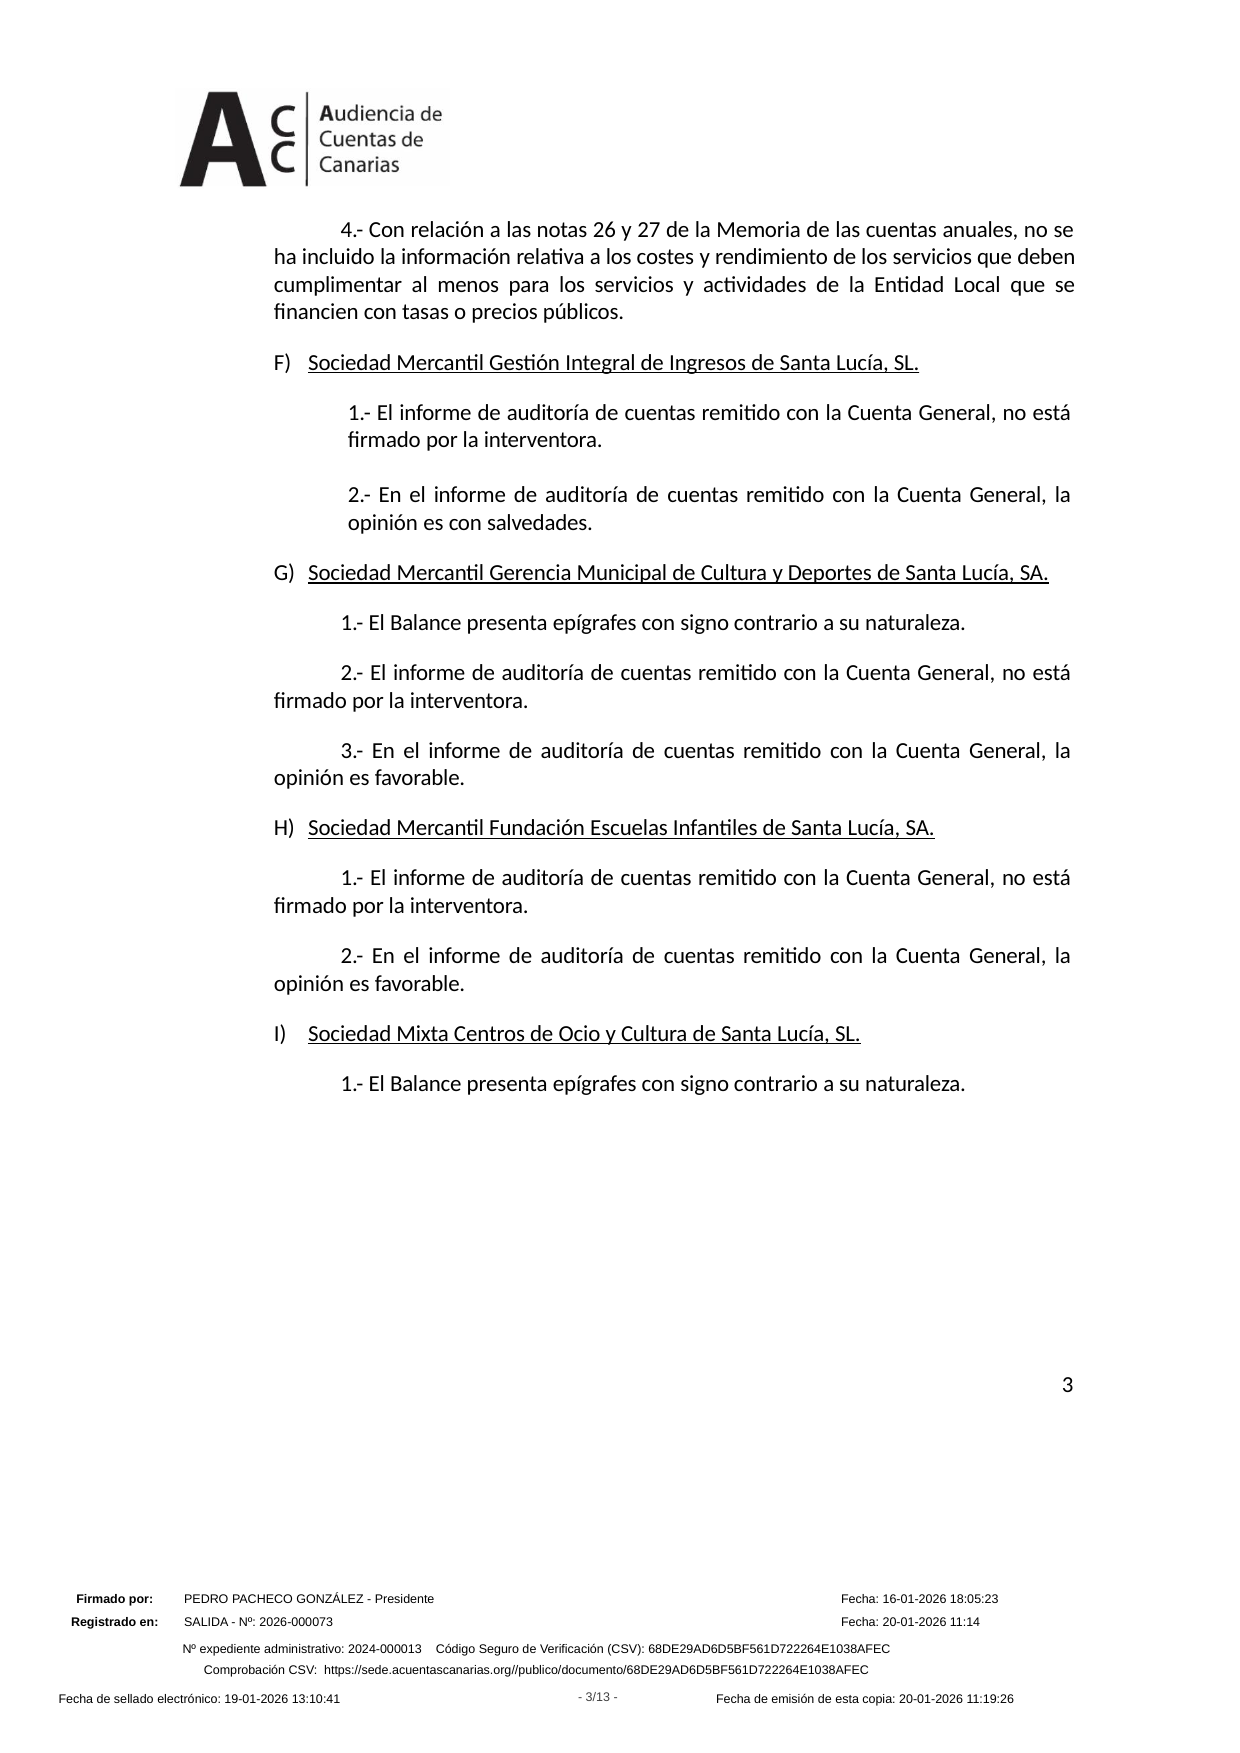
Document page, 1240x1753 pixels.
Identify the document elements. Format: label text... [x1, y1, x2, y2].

text opinión es favorable. [274, 969, 491, 997]
text cumplimentar al menos para los servicios y actividades de la Entidad Local que se [274, 270, 1098, 298]
text G) Sociedad Mercantil Gerencia Municipal de Cultura y Deportes de Santa Lucía, SA. [274, 558, 1073, 586]
text financien con tasas o precios públicos. [274, 298, 1098, 325]
text Firmado por: [76, 1593, 172, 1607]
text Fecha de emisión de esta copia: 20-01-2026 11:19:26 [716, 1692, 1040, 1706]
text F) Sociedad Mercantil Gestión Integral de Ingresos de Santa Lucía, SL. [274, 348, 943, 376]
text Fecha: 20-01-2026 11:14 [841, 1615, 1022, 1629]
text Nº expediente administrativo: 2024-000013 Código Seguro de Verificación (CSV): 68DE29AD6D5BF561D722264E1038AFEC [182, 1642, 916, 1656]
text 1.- El informe de auditoría de cuentas remitido con la Cuenta General, no está [348, 398, 1098, 426]
text 1.- El Balance presenta epígrafes con signo contrario a su naturaleza. [340, 1069, 994, 1097]
text opinión es favorable. [274, 764, 491, 791]
text 2.- En el informe de auditoría de cuentas remitido con la Cuenta General, la [340, 941, 1098, 969]
text Comprobación CSV: https://sede.acuentascanarias.org//publico/documento/68DE29AD6D5BF561D722264E1038AFEC [204, 1663, 916, 1677]
text I) Sociedad Mixta Centros de Ocio y Cultura de Santa Lucía, SL. [274, 1019, 884, 1047]
text Fecha de sellado electrónico: 19-01-2026 13:10:41 [58, 1692, 365, 1706]
text 2 [348, 489, 355, 500]
text 1.- El informe de auditoría de cuentas remitido con la Cuenta General, no está [340, 864, 1098, 891]
text opinión es con salvedades. [348, 508, 617, 536]
text SALIDA - Nº: 2026-000073 [184, 1615, 460, 1629]
text 3.- En el informe de auditoría de cuentas remitido con la Cuenta General, la [340, 736, 1098, 764]
text 2 [348, 481, 359, 508]
text firmado por la interventora. [348, 426, 629, 453]
text firmado por la interventora. [274, 891, 555, 919]
text 2.- El informe de auditoría de cuentas remitido con la Cuenta General, no está [340, 658, 1098, 686]
text Fecha: 16-01-2026 18:05:23 [841, 1593, 1022, 1607]
text 3 [1062, 1371, 1098, 1398]
text 4.- Con relación a las notas 26 y 27 de la Memoria de las cuentas anuales, no se [340, 215, 1098, 243]
text H) Sociedad Mercantil Fundación Escuelas Infantiles de Santa Lucía, SA. [274, 813, 958, 841]
text firmado por la interventora. [274, 686, 555, 713]
text 1.- El Balance presenta epígrafes con signo contrario a su naturaleza. [340, 608, 994, 636]
text - 3/13 - [578, 1691, 636, 1705]
text ha incluido la información relativa a los costes y rendimiento de los servicios que deben [274, 243, 1098, 270]
text Registrado en: [71, 1615, 177, 1629]
text PEDRO PACHECO GONZÁLEZ - Presidente [184, 1593, 460, 1607]
text .- En el informe de auditoría de cuentas remitido con la Cuenta General, la [359, 481, 1098, 508]
